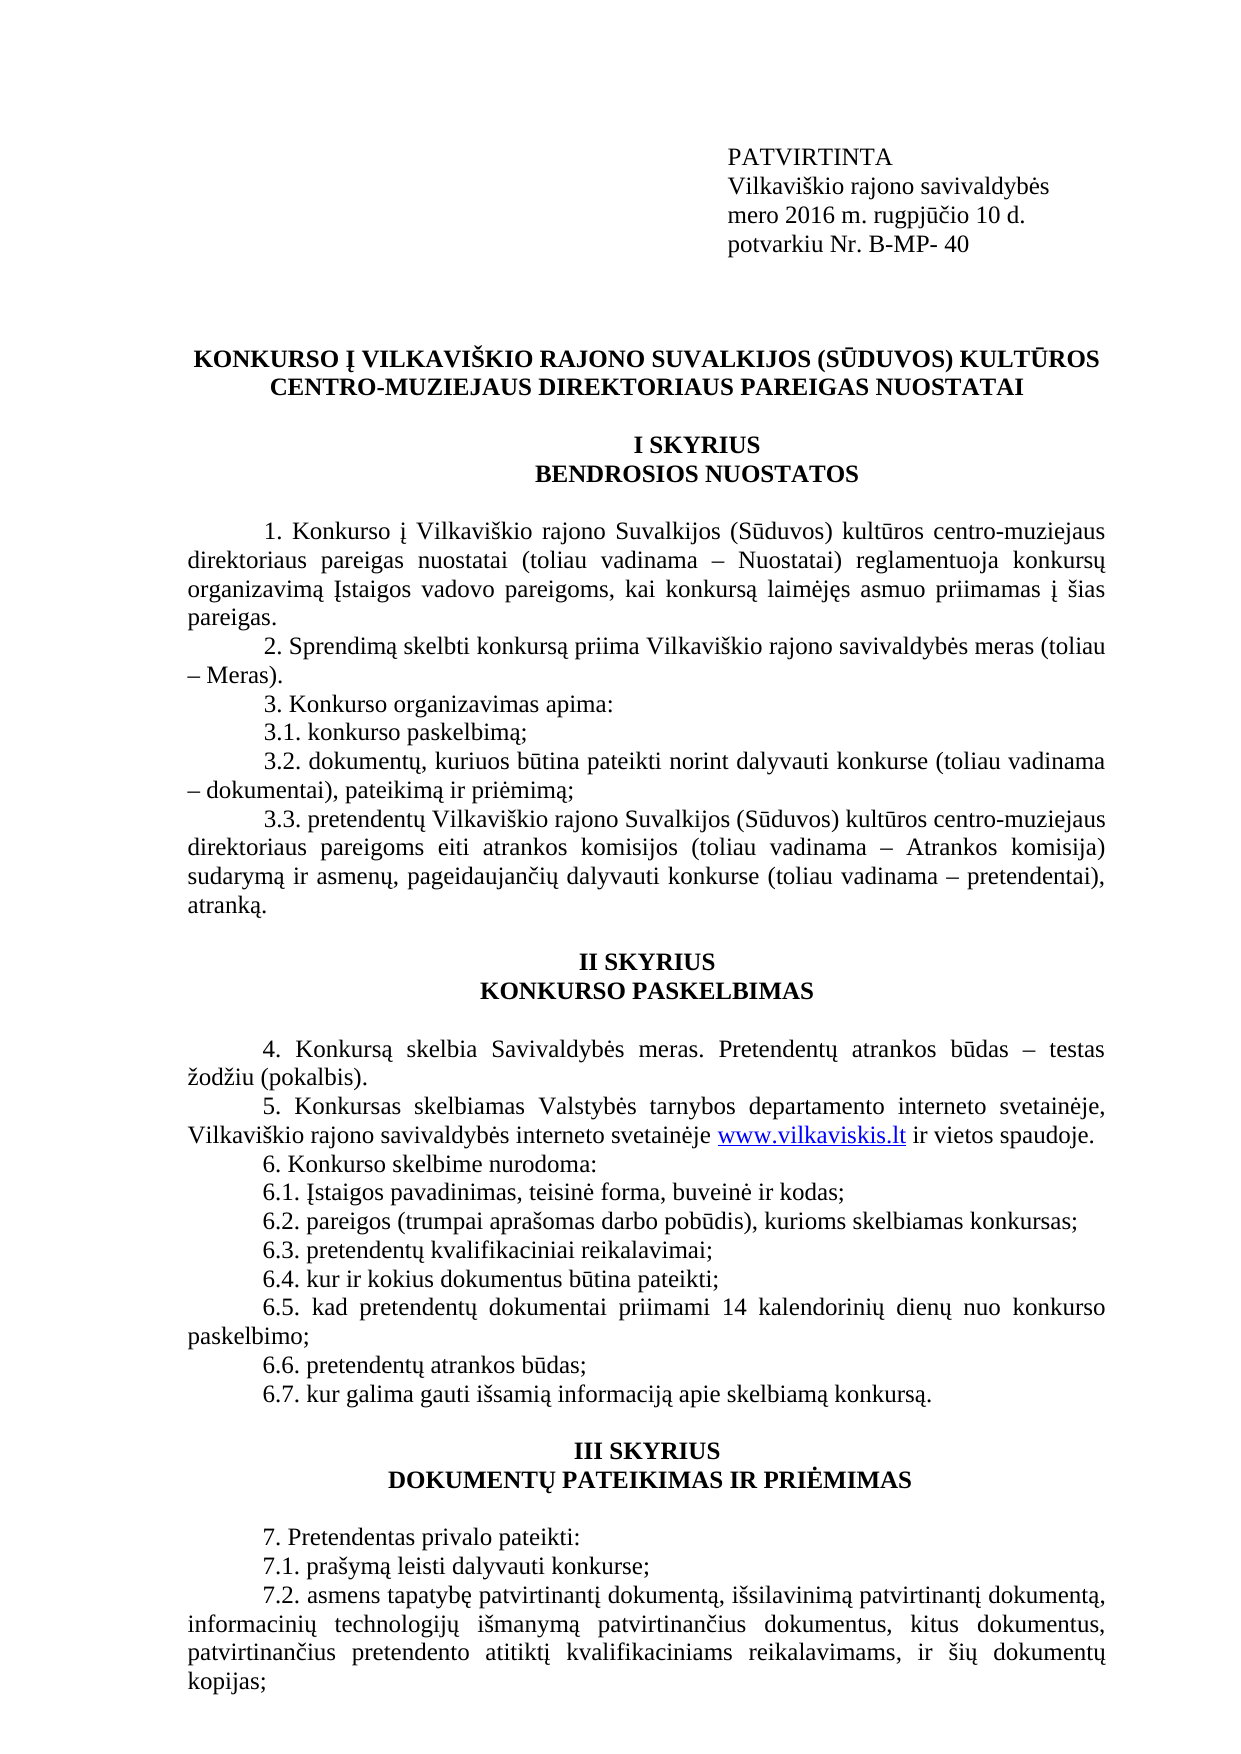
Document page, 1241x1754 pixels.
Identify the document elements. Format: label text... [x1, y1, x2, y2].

text KONKURSO PASKELBIMAS [187, 976, 1106, 1005]
text Patvirtinta [727, 142, 1106, 171]
text 6.2. pareigos (trumpai aprašomas darbo pobūdis), kurioms skelbiamas konkursas; [187, 1206, 1106, 1235]
text III SKYRIUS [187, 1436, 1106, 1465]
text I SKYRIUS [287, 430, 1106, 459]
text potvarkiu Nr. B-MP- 40 [727, 229, 1106, 257]
text 5. Konkursas skelbiamas Valstybės tarnybos departamento interneto svetainėje, Vilkaviškio rajono savivaldybės interneto svetainėje www.vilkaviskis.lt ir vietos spaudoje. [187, 1091, 1106, 1149]
text BENDROSIOS NUOSTATOS [287, 459, 1106, 487]
text 7. Pretendentas privalo pateikti: [187, 1522, 1106, 1551]
text KONKURSO Į Vilkaviškio RAJONO SUVALKIJOS (SŪDUVOS) KULTŪROS CENTRO-MUZIEJAUS direktoriaus pareigAs NUOSTATAI [187, 344, 1106, 401]
text II SKYRIUS [187, 947, 1106, 976]
text 7.1. prašymą leisti dalyvauti konkurse; [187, 1551, 1106, 1580]
text mero 2016 m. rugpjūčio 10 d. [727, 200, 1106, 229]
text 3.1. konkurso paskelbimą; [187, 717, 1106, 746]
text 3.3. pretendentų Vilkaviškio rajono Suvalkijos (Sūduvos) kultūros centro-muziejaus direktoriaus pareigoms eiti atrankos komisijos (toliau vadinama – Atrankos komisija) sudarymą ir asmenų, pageidaujančių dalyvauti konkurse (toliau vadinama – pretendentai), atranką. [187, 804, 1106, 919]
text DOKUMENTŲ PATEIKIMAS IR PRIĖMIMAS [187, 1465, 1106, 1494]
text 2. Sprendimą skelbti konkursą priima Vilkaviškio rajono savivaldybės meras (toliau – Meras). [187, 631, 1106, 689]
text 6.3. pretendentų kvalifikaciniai reikalavimai; [187, 1235, 1106, 1264]
text 6.5. kad pretendentų dokumentai priimami 14 kalendorinių dienų nuo konkurso paskelbimo; [187, 1292, 1106, 1350]
text 6.6. pretendentų atrankos būdas; [187, 1350, 1106, 1379]
text 3.2. dokumentų, kuriuos būtina pateikti norint dalyvauti konkurse (toliau vadinama – dokumentai), pateikimą ir priėmimą; [187, 746, 1106, 804]
text 3. Konkurso organizavimas apima: [187, 689, 1106, 717]
text 6.1. Įstaigos pavadinimas, teisinė forma, buveinė ir kodas; [187, 1177, 1106, 1206]
text 6.7. kur galima gauti išsamią informaciją apie skelbiamą konkursą. [187, 1379, 1106, 1407]
text 4. Konkursą skelbia Savivaldybės meras. Pretendentų atrankos būdas – testas žodžiu (pokalbis). [187, 1034, 1106, 1091]
text 1. Konkurso į Vilkaviškio rajono Suvalkijos (Sūduvos) kultūros centro-muziejaus direktoriaus pareigas nuostatai (toliau vadinama – Nuostatai) reglamentuoja konkursų organizavimą Įstaigos vadovo pareigoms, kai konkursą laimėjęs asmuo priimamas į šias pareigas. [187, 516, 1106, 631]
text 6.4. kur ir kokius dokumentus būtina pateikti; [187, 1264, 1106, 1292]
text 7.2. asmens tapatybę patvirtinantį dokumentą, išsilavinimą patvirtinantį dokumentą, informacinių technologijų išmanymą patvirtinančius dokumentus, kitus dokumentus, patvirtinančius pretendento atitiktį kvalifikaciniams reikalavimams, ir šių dokumentų kopijas; [187, 1580, 1106, 1695]
text 6. Konkurso skelbime nurodoma: [187, 1149, 1106, 1177]
text Vilkaviškio rajono savivaldybės [727, 171, 1106, 200]
